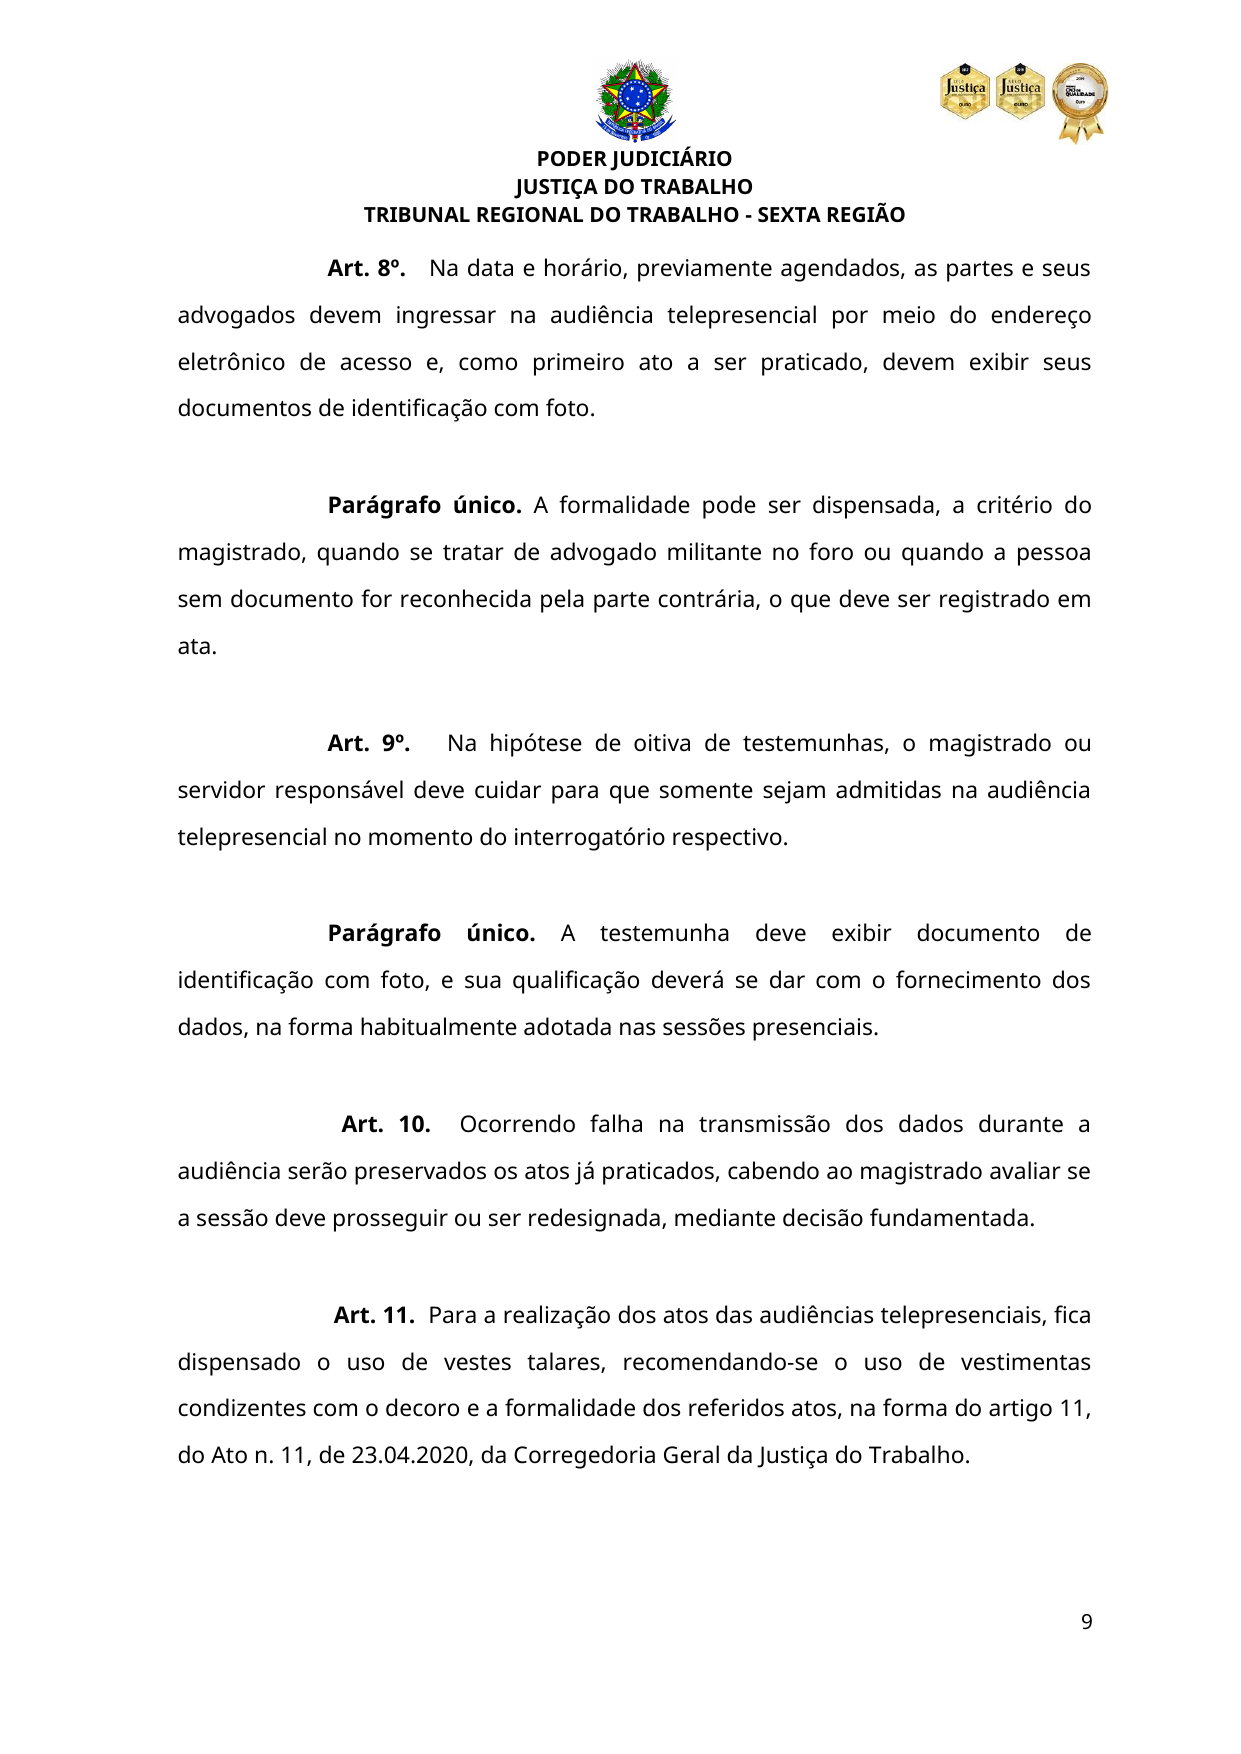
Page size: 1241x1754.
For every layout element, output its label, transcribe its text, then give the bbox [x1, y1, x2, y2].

text Art. 9º. Na hipótese de oitiva de testemunhas, o magistrado ou servidor responsável deve cuidar para que somente sejam admitidas na audiência telepresencial no momento do interrogatório respectivo. [177, 727, 1092, 852]
text Parágrafo único. A formalidade pode ser dispensada, a critério do magistrado, quando se tratar de advogado militante no foro ou quando a pessoa sem documento for reconhecida pela parte contrária, o que deve ser registrado em ata. [177, 489, 1092, 661]
text Art. 10. Ocorrendo falha na transmissão dos dados durante a audiência serão preservados os atos já praticados, cabendo ao magistrado avaliar se a sessão deve prosseguir ou ser redesignada, mediante decisão fundamentada. [177, 1108, 1092, 1233]
text Parágrafo único. A testemunha deve exibir documento de identificação com foto, e sua qualificação deverá se dar com o fornecimento dos dados, na forma habitualmente adotada nas sessões presenciais. [177, 917, 1092, 1042]
text Art. 11. Para a realização dos atos das audiências telepresenciais, fica dispensado o uso de vestes talares, recomendando-se o uso de vestimentas condizentes com o decoro e a formalidade dos referidos atos, na forma do artigo 11, do Ato n. 11, de 23.04.2020, da Corregedoria Geral da Justiça do Trabalho. [177, 1298, 1092, 1470]
text Art. 8º. Na data e horário, previamente agendados, as partes e seus advogados devem ingressar na audiência telepresencial por meio do endereço eletrônico de acesso e, como primeiro ato a ser praticado, devem exibir seus documentos de identificação com foto. [177, 252, 1092, 423]
